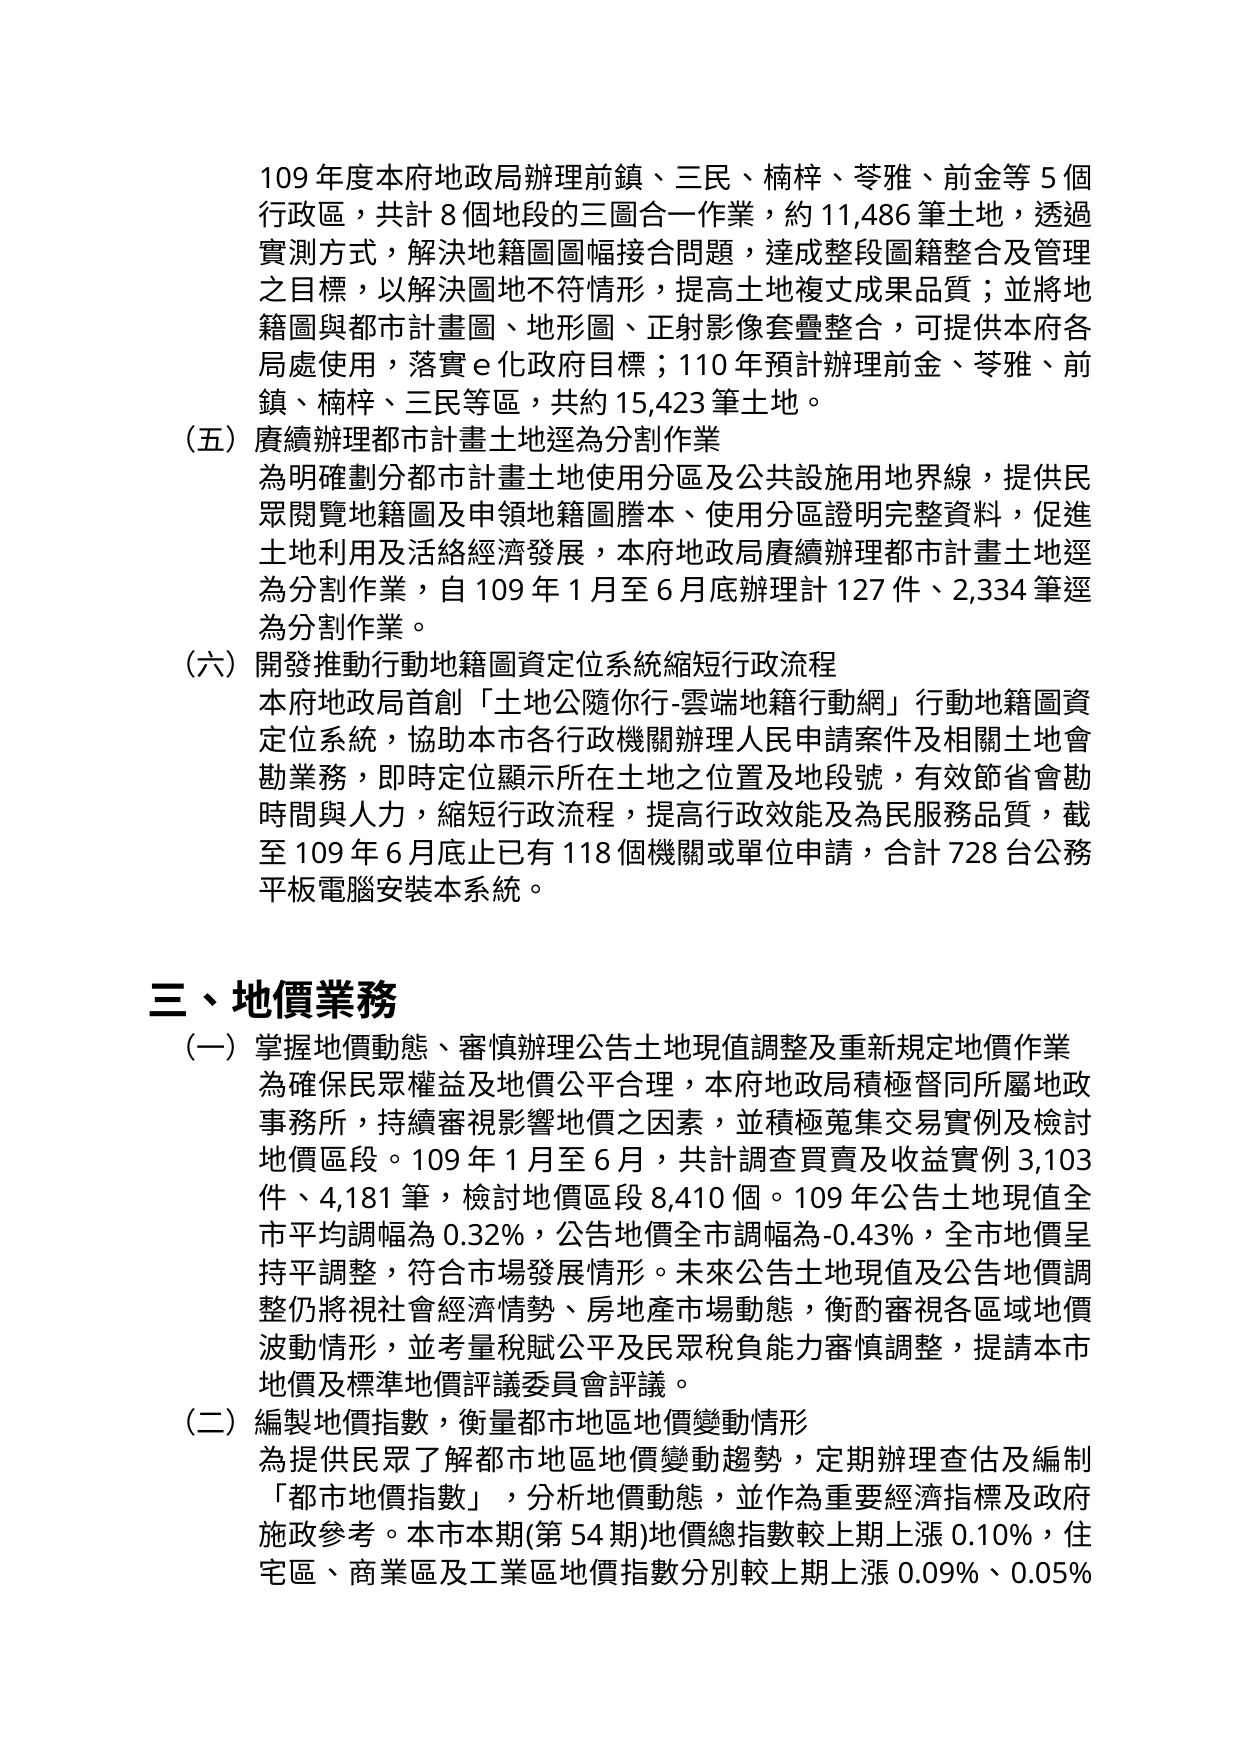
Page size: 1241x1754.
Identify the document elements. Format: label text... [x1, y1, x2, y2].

text 三、地價業務 [148, 966, 1092, 1028]
text （二）編製地價指數，衡量都市地區地價變動情形 [148, 1403, 1092, 1441]
text 109年度本府地政局辦理前鎮、三民、楠梓、苓雅、前金等5個行政區，共計8個地段的三圖合一作業，約11,486筆土地，透過實測方式，解決地籍圖圖幅接合問題，達成整段圖籍整合及管理之目標，以解決圖地不符情形，提高土地複丈成果品質；並將地籍圖與都市計畫圖、地形圖、正射影像套疊整合，可提供本府各局處使用，落實ｅ化政府目標；110年預計辦理前金、苓雅、前鎮、楠梓、三民等區，共約15,423筆土地。 [258, 158, 1092, 421]
text 為明確劃分都市計畫土地使用分區及公共設施用地界線，提供民眾閱覽地籍圖及申領地籍圖謄本、使用分區證明完整資料，促進土地利用及活絡經濟發展，本府地政局賡續辦理都市計畫土地逕為分割作業，自109年1月至6月底辦理計127件、2,334筆逕為分割作業。 [258, 458, 1092, 646]
text 為提供民眾了解都市地區地價變動趨勢，定期辦理查估及編制「都市地價指數」，分析地價動態，並作為重要經濟指標及政府施政參考。本市本期(第54期)地價總指數較上期上漲0.10%，住宅區、商業區及工業區地價指數分別較上期上漲0.09%、0.05% [258, 1441, 1092, 1591]
text 為確保民眾權益及地價公平合理，本府地政局積極督同所屬地政事務所，持續審視影響地價之因素，並積極蒐集交易實例及檢討地價區段。109年1月至6月，共計調查買賣及收益實例3,103件、4,181筆，檢討地價區段8,410個。109年公告土地現值全市平均調幅為0.32%，公告地價全市調幅為-0.43%，全市地價呈持平調整，符合市場發展情形。未來公告土地現值及公告地價調整仍將視社會經濟情勢、房地產市場動態，衡酌審視各區域地價波動情形，並考量稅賦公平及民眾稅負能力審慎調整，提請本市地價及標準地價評議委員會評議。 [258, 1066, 1092, 1403]
text （五）賡續辦理都市計畫土地逕為分割作業 [148, 421, 1092, 458]
text 本府地政局首創「土地公隨你行-雲端地籍行動網」行動地籍圖資定位系統，協助本市各行政機關辦理人民申請案件及相關土地會勘業務，即時定位顯示所在土地之位置及地段號，有效節省會勘時間與人力，縮短行政流程，提高行政效能及為民服務品質，截至109年6月底止已有118個機關或單位申請，合計728台公務平板電腦安裝本系統。 [258, 683, 1092, 908]
text （一）掌握地價動態、審慎辦理公告土地現值調整及重新規定地價作業 [148, 1028, 1092, 1066]
text （六）開發推動行動地籍圖資定位系統縮短行政流程 [148, 646, 1092, 683]
